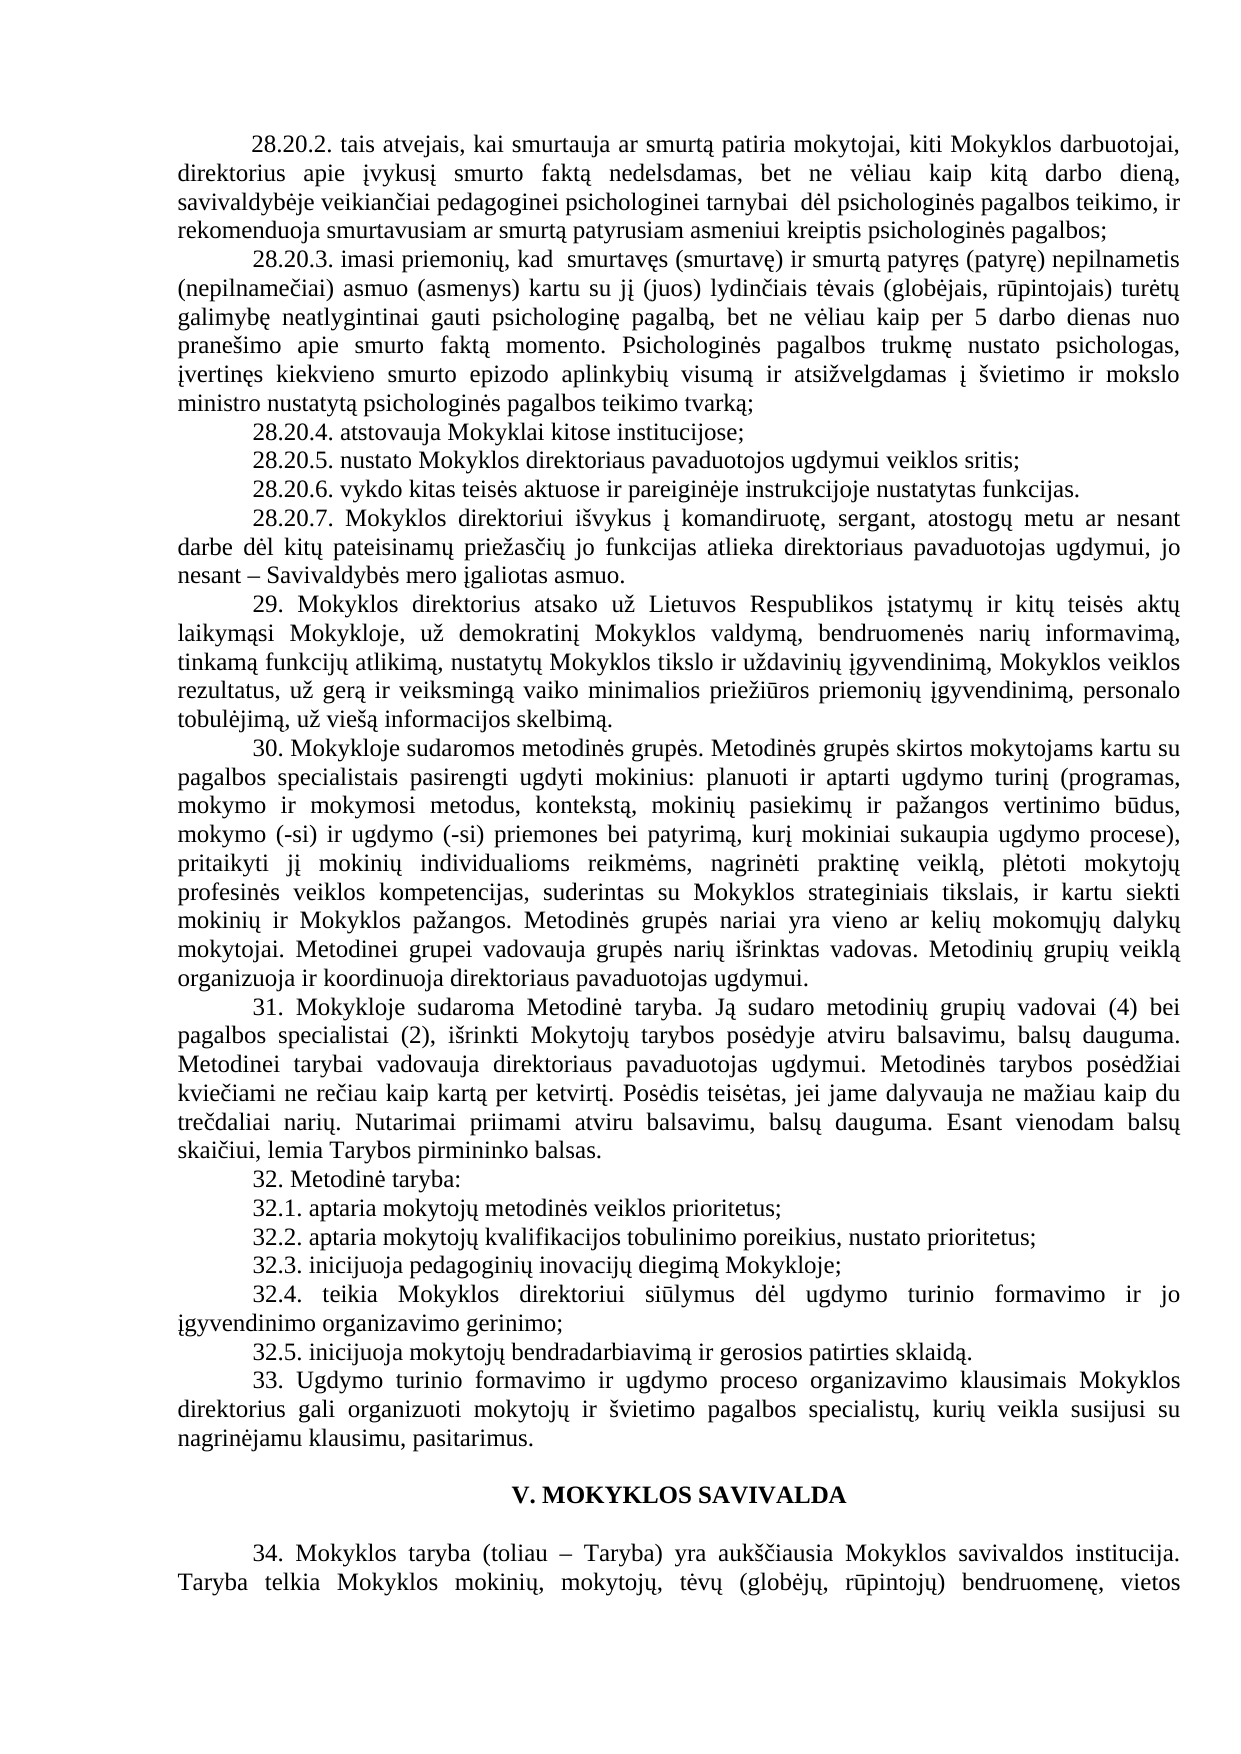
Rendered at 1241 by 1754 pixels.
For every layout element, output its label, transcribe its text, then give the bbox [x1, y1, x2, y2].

text 32.3. inicijuoja pedagoginių inovacijų diegimą Mokykloje; [177, 1250, 1181, 1279]
text 33. Ugdymo turinio formavimo ir ugdymo proceso organizavimo klausimais Mokyklos direktorius gali organizuoti mokytojų ir švietimo pagalbos specialistų, kurių veikla susijusi su nagrinėjamu klausimu, pasitarimus. [177, 1365, 1181, 1452]
text 32. Metodinė taryba: [177, 1164, 1181, 1193]
text 31. Mokykloje sudaroma Metodinė taryba. Ją sudaro metodinių grupių vadovai (4) bei pagalbos specialistai (2), išrinkti Mokytojų tarybos posėdyje atviru balsavimu, balsų dauguma. Metodinei tarybai vadovauja direktoriaus pavaduotojas ugdymui. Metodinės tarybos posėdžiai kviečiami ne rečiau kaip kartą per ketvirtį. Posėdis teisėtas, jei jame dalyvauja ne mažiau kaip du trečdaliai narių. Nutarimai priimami atviru balsavimu, balsų dauguma. Esant vienodam balsų skaičiui, lemia Tarybos pirmininko balsas. [177, 992, 1181, 1164]
text 32.1. aptaria mokytojų metodinės veiklos prioritetus; [177, 1193, 1181, 1222]
text 32.5. inicijuoja mokytojų bendradarbiavimą ir gerosios patirties sklaidą. [177, 1337, 1181, 1365]
text 32.2. aptaria mokytojų kvalifikacijos tobulinimo poreikius, nustato prioritetus; [177, 1222, 1181, 1250]
text V. MOKYKLOS SAVIVALDA [177, 1480, 1181, 1509]
text 28.20.5. nustato Mokyklos direktoriaus pavaduotojos ugdymui veiklos sritis; [177, 445, 1181, 474]
text 28.20.7. Mokyklos direktoriui išvykus į komandiruotę, sergant, atostogų metu ar nesant darbe dėl kitų pateisinamų priežasčių jo funkcijas atlieka direktoriaus pavaduotojas ugdymui, jo nesant – Savivaldybės mero įgaliotas asmuo. [177, 503, 1181, 589]
text 28.20.6. vykdo kitas teisės aktuose ir pareiginėje instrukcijoje nustatytas funkcijas. [177, 474, 1181, 503]
text 28.20.4. atstovauja Mokyklai kitose institucijose; [177, 417, 1181, 445]
text 32.4. teikia Mokyklos direktoriui siūlymus dėl ugdymo turinio formavimo ir jo įgyvendinimo organizavimo gerinimo; [177, 1279, 1181, 1337]
text 28.20.2. tais atvejais, kai smurtauja ar smurtą patiria mokytojai, kiti Mokyklos darbuotojai, direktorius apie įvykusį smurto faktą nedelsdamas, bet ne vėliau kaip kitą darbo dieną, savivaldybėje veikiančiai pedagoginei psichologinei tarnybai dėl psichologinės pagalbos teikimo, ir rekomenduoja smurtavusiam ar smurtą patyrusiam asmeniui kreiptis psichologinės pagalbos; [177, 129, 1181, 244]
text 30. Mokykloje sudaromos metodinės grupės. Metodinės grupės skirtos mokytojams kartu su pagalbos specialistais pasirengti ugdyti mokinius: planuoti ir aptarti ugdymo turinį (programas, mokymo ir mokymosi metodus, kontekstą, mokinių pasiekimų ir pažangos vertinimo būdus, mokymo (-si) ir ugdymo (-si) priemones bei patyrimą, kurį mokiniai sukaupia ugdymo procese), pritaikyti jį mokinių individualioms reikmėms, nagrinėti praktinę veiklą, plėtoti mokytojų profesinės veiklos kompetencijas, suderintas su Mokyklos strateginiais tikslais, ir kartu siekti mokinių ir Mokyklos pažangos. Metodinės grupės nariai yra vieno ar kelių mokomųjų dalykų mokytojai. Metodinei grupei vadovauja grupės narių išrinktas vadovas. Metodinių grupių veiklą organizuoja ir koordinuoja direktoriaus pavaduotojas ugdymui. [177, 733, 1181, 992]
text 29. Mokyklos direktorius atsako už Lietuvos Respublikos įstatymų ir kitų teisės aktų laikymąsi Mokykloje, už demokratinį Mokyklos valdymą, bendruomenės narių informavimą, tinkamą funkcijų atlikimą, nustatytų Mokyklos tikslo ir uždavinių įgyvendinimą, Mokyklos veiklos rezultatus, už gerą ir veiksmingą vaiko minimalios priežiūros priemonių įgyvendinimą, personalo tobulėjimą, už viešą informacijos skelbimą. [177, 589, 1181, 733]
text 34. Mokyklos taryba (toliau – Taryba) yra aukščiausia Mokyklos savivaldos institucija. Taryba telkia Mokyklos mokinių, mokytojų, tėvų (globėjų, rūpintojų) bendruomenę, vietos [177, 1538, 1181, 1595]
text 28.20.3. imasi priemonių, kad smurtavęs (smurtavę) ir smurtą patyręs (patyrę) nepilnametis (nepilnamečiai) asmuo (asmenys) kartu su jį (juos) lydinčiais tėvais (globėjais, rūpintojais) turėtų galimybę neatlygintinai gauti psichologinę pagalbą, bet ne vėliau kaip per 5 darbo dienas nuo pranešimo apie smurto faktą momento. Psichologinės pagalbos trukmę nustato psichologas, įvertinęs kiekvieno smurto epizodo aplinkybių visumą ir atsižvelgdamas į švietimo ir mokslo ministro nustatytą psichologinės pagalbos teikimo tvarką; [177, 244, 1181, 417]
